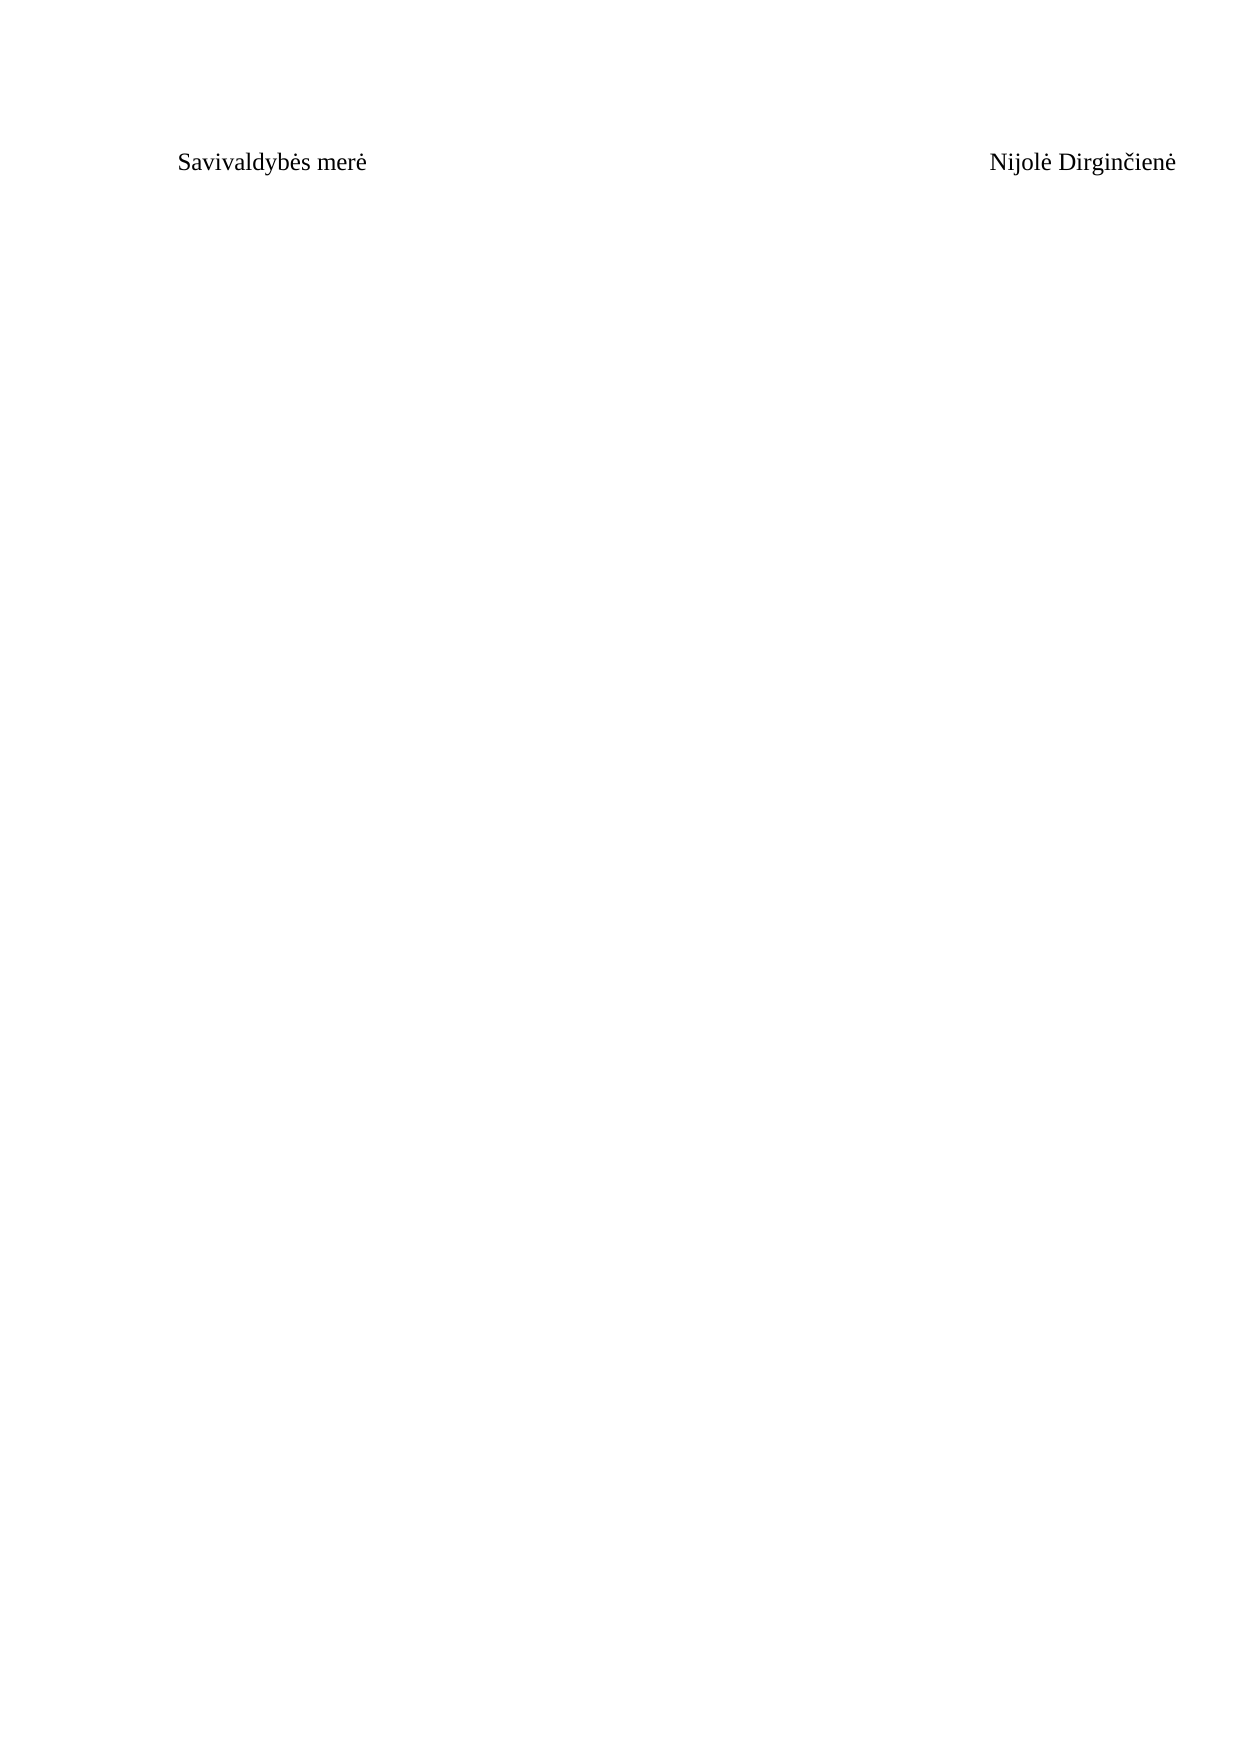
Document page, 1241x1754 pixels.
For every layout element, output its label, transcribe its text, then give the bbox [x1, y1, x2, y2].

text Savivaldybės merė Nijolė Dirginčienė [177, 147, 1181, 176]
